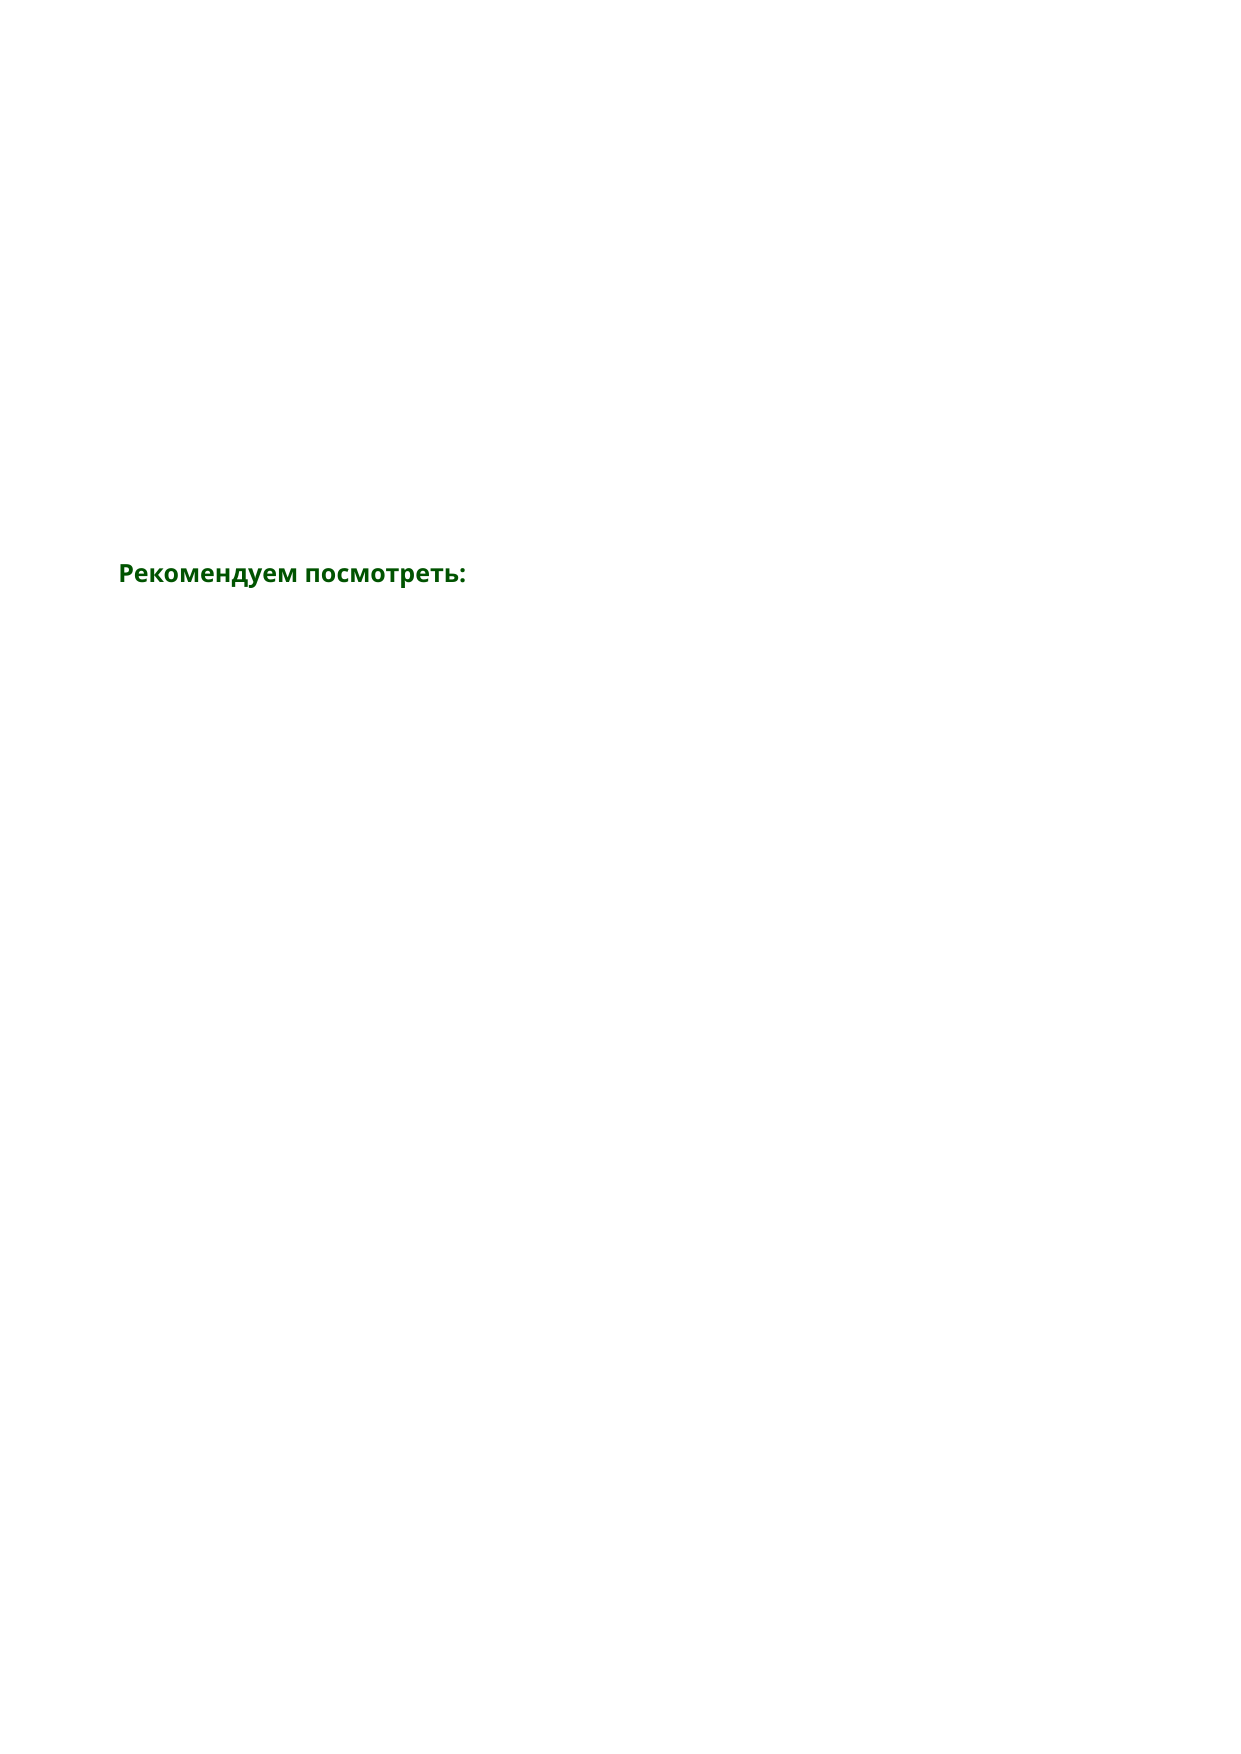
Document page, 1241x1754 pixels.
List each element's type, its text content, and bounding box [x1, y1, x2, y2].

subtitle Рекомендуем посмотреть: [118, 118, 1174, 590]
